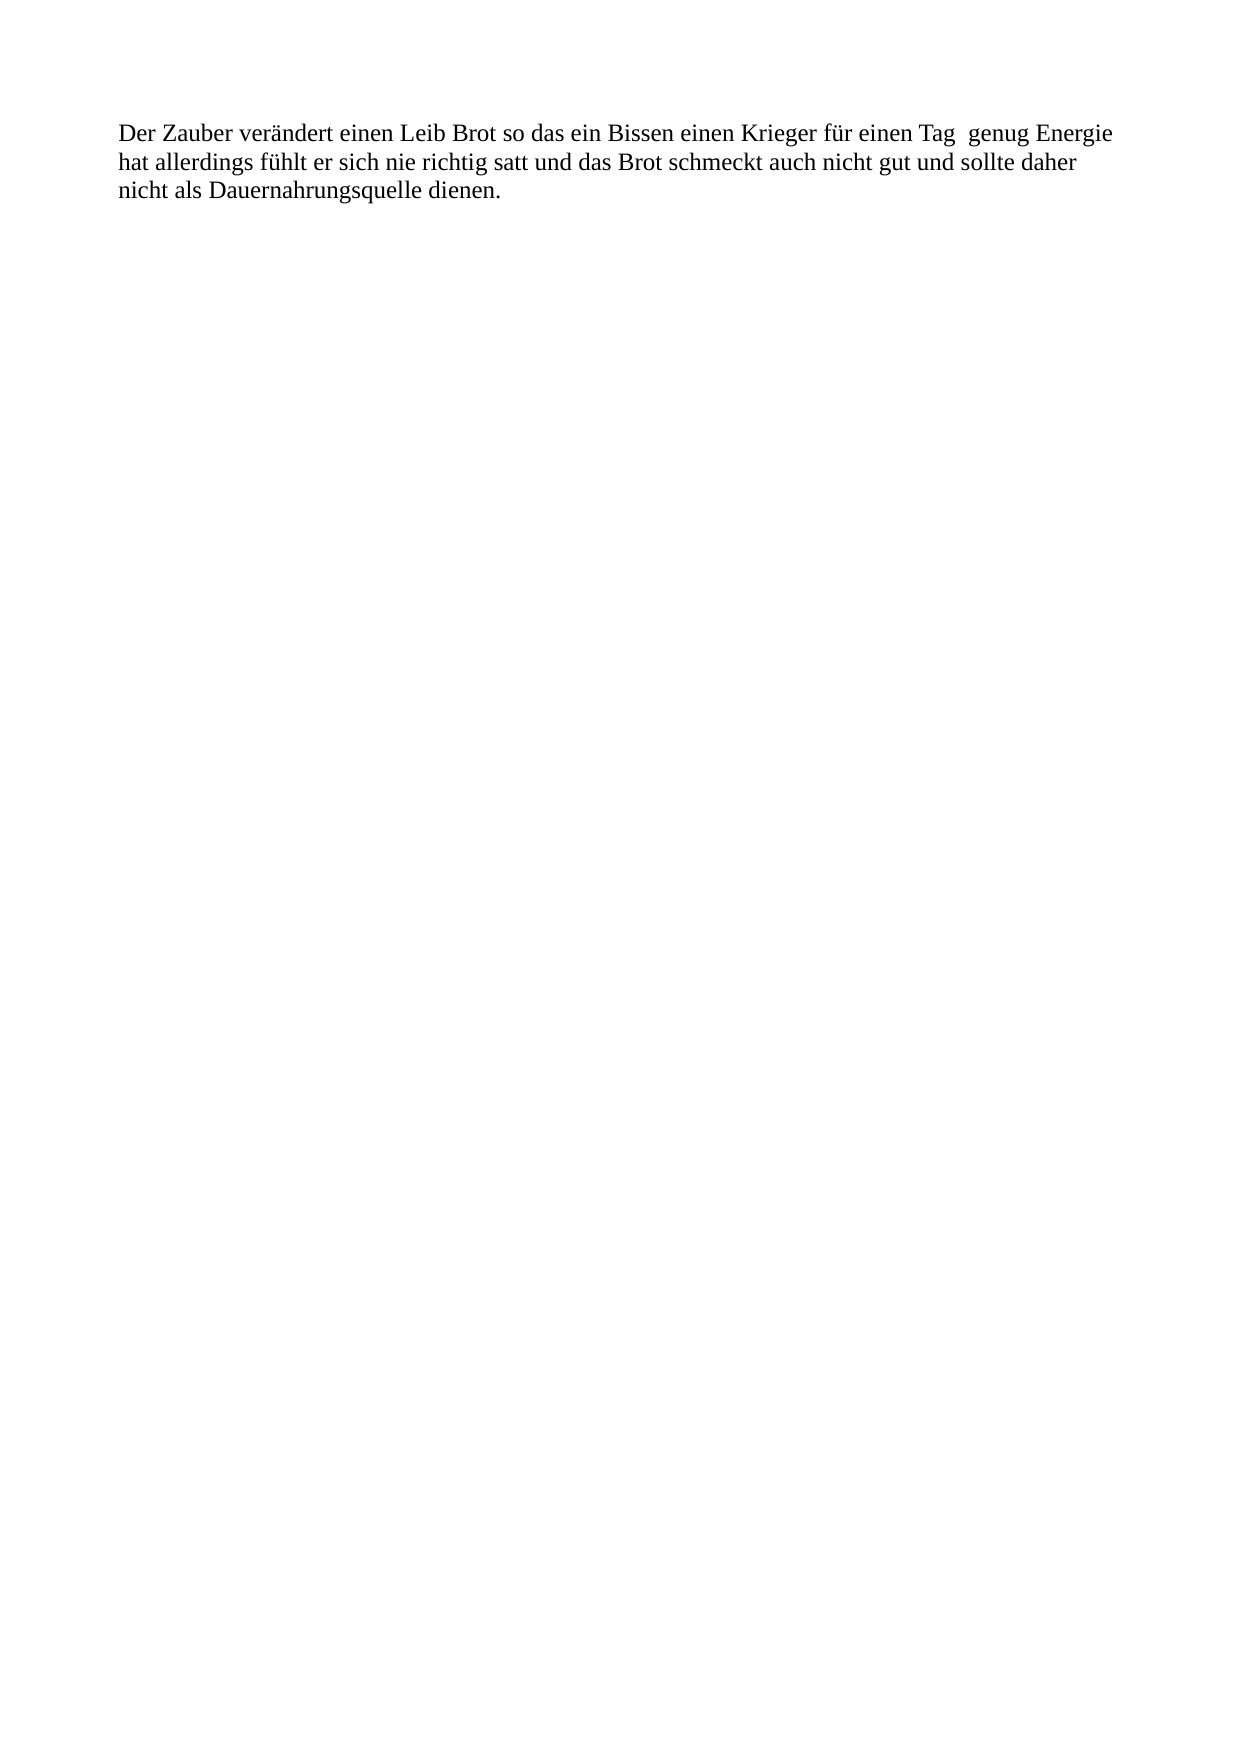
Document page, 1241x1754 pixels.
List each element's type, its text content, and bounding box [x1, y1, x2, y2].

text Der Zauber verändert einen Leib Brot so das ein Bissen einen Krieger für einen Tag genug Energie hat allerdings fühlt er sich nie richtig satt und das Brot schmeckt auch nicht gut und sollte daher nicht als Dauernahrungsquelle dienen. [118, 118, 1122, 204]
